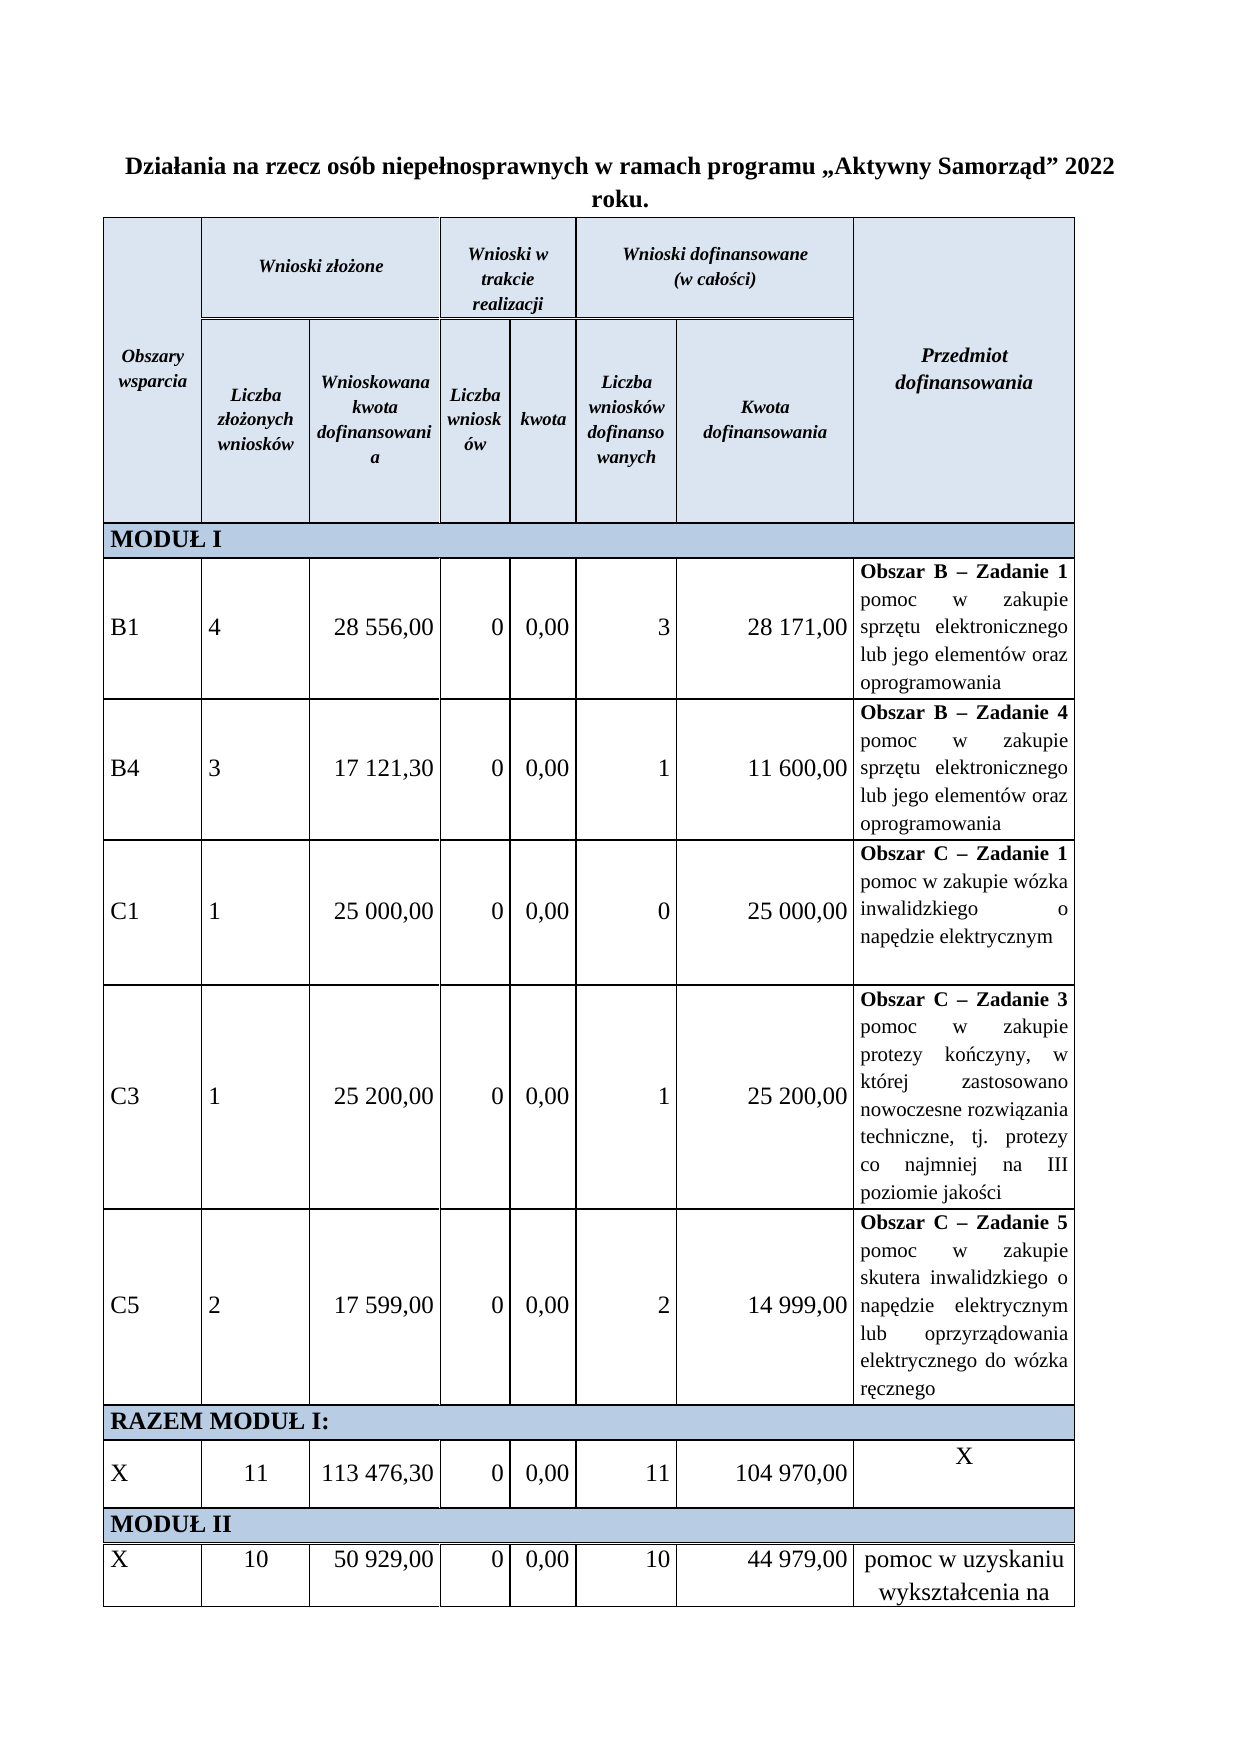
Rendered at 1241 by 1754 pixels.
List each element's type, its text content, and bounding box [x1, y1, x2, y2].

table_cell 3 [577, 559, 676, 698]
table_cell Wnioskowana kwota dofinansowania [310, 320, 439, 522]
table_cell Obszar B – Zadanie 4 pomoc w zakupie sprzętu elektronicznego lub jego elementów oraz oprogramowania [854, 700, 1074, 839]
table_cell 1 [202, 841, 309, 984]
table_cell 0,00 [511, 1210, 575, 1404]
table_cell C1 [104, 841, 201, 984]
table_cell Kwota dofinansowania [677, 320, 853, 522]
table_cell 0,00 [511, 559, 575, 698]
table_cell Obszar C – Zadanie 5 pomoc w zakupie skutera inwalidzkiego o napędzie elektrycznym lub oprzyrządowania elektrycznego do wózka ręcznego [854, 1210, 1074, 1404]
table_header Wnioski dofinansowane (w całości) [577, 218, 853, 317]
table_header Wnioski złożone [202, 218, 439, 317]
table_cell pomoc w uzyskaniu wykształcenia na [854, 1545, 1074, 1606]
table_cell 25 200,00 [677, 986, 853, 1208]
table_header Obszary wsparcia [104, 218, 201, 522]
table_cell 25 000,00 [310, 841, 439, 984]
table_cell 3 [202, 700, 309, 839]
table_cell 0,00 [511, 986, 575, 1208]
table_cell 0,00 [511, 841, 575, 984]
table_header Wnioski w trakcie realizacji [441, 218, 575, 317]
table_cell 0 [441, 1545, 509, 1606]
table_cell 25 200,00 [310, 986, 439, 1208]
table_cell 17 121,30 [310, 700, 439, 839]
table_cell C5 [104, 1210, 201, 1404]
table_cell 28 556,00 [310, 559, 439, 698]
table_cell RAZEM MODUŁ I: [104, 1406, 1074, 1439]
table_cell 0 [441, 1441, 509, 1507]
table_cell 0 [441, 986, 509, 1208]
table_cell 25 000,00 [677, 841, 853, 984]
table_cell 11 600,00 [677, 700, 853, 839]
table_cell 10 [202, 1545, 309, 1606]
table_cell 0 [577, 841, 676, 984]
table_cell 0 [441, 1210, 509, 1404]
table_cell 104 970,00 [677, 1441, 853, 1507]
table_cell Obszar B – Zadanie 1 pomoc w zakupie sprzętu elektronicznego lub jego elementów oraz oprogramowania [854, 559, 1074, 698]
table_cell Liczba wniosków dofinansowanych [577, 320, 676, 522]
table_cell 2 [577, 1210, 676, 1404]
table_cell 28 171,00 [677, 559, 853, 698]
table_cell 0,00 [511, 1545, 575, 1606]
table_cell Obszar C – Zadanie 1 pomoc w zakupie wózka inwalidzkiego o napędzie elektrycznym [854, 841, 1074, 984]
table_cell 50 929,00 [310, 1545, 439, 1606]
table_cell 17 599,00 [310, 1210, 439, 1404]
table_cell B1 [104, 559, 201, 698]
table_cell 0,00 [511, 700, 575, 839]
table_cell MODUŁ II [104, 1509, 1074, 1542]
table_cell 1 [577, 986, 676, 1208]
table_cell 10 [577, 1545, 676, 1606]
table_cell 14 999,00 [677, 1210, 853, 1404]
table_cell 44 979,00 [677, 1545, 853, 1606]
table_cell MODUŁ I [104, 524, 1074, 557]
table_cell Obszar C – Zadanie 3 pomoc w zakupie protezy kończyny, w której zastosowano nowoczesne rozwiązania techniczne, tj. protezy co najmniej na III poziomie jakości [854, 986, 1074, 1208]
table_cell Liczba złożonych wniosków [202, 320, 309, 522]
table_cell 2 [202, 1210, 309, 1404]
table_cell 0 [441, 559, 509, 698]
table_cell 0 [441, 700, 509, 839]
table_cell 113 476,30 [310, 1441, 439, 1507]
table_cell kwota [511, 320, 575, 522]
table_cell 1 [577, 700, 676, 839]
table_cell 1 [202, 986, 309, 1208]
table_cell X [104, 1545, 201, 1606]
table_cell 0,00 [511, 1441, 575, 1507]
table_cell 4 [202, 559, 309, 698]
table_cell 11 [202, 1441, 309, 1507]
table_cell 11 [577, 1441, 676, 1507]
table_cell X [104, 1441, 201, 1507]
table_cell B4 [104, 700, 201, 839]
table_cell X [854, 1441, 1074, 1507]
table_cell C3 [104, 986, 201, 1208]
table_cell 0 [441, 841, 509, 984]
text Działania na rzecz osób niepełnosprawnych w ramach programu „Aktywny Samorząd” 2022 roku. [118, 151, 1122, 213]
table_header Przedmiot dofinansowania [854, 218, 1074, 522]
table_cell Liczba wniosków [441, 320, 509, 522]
